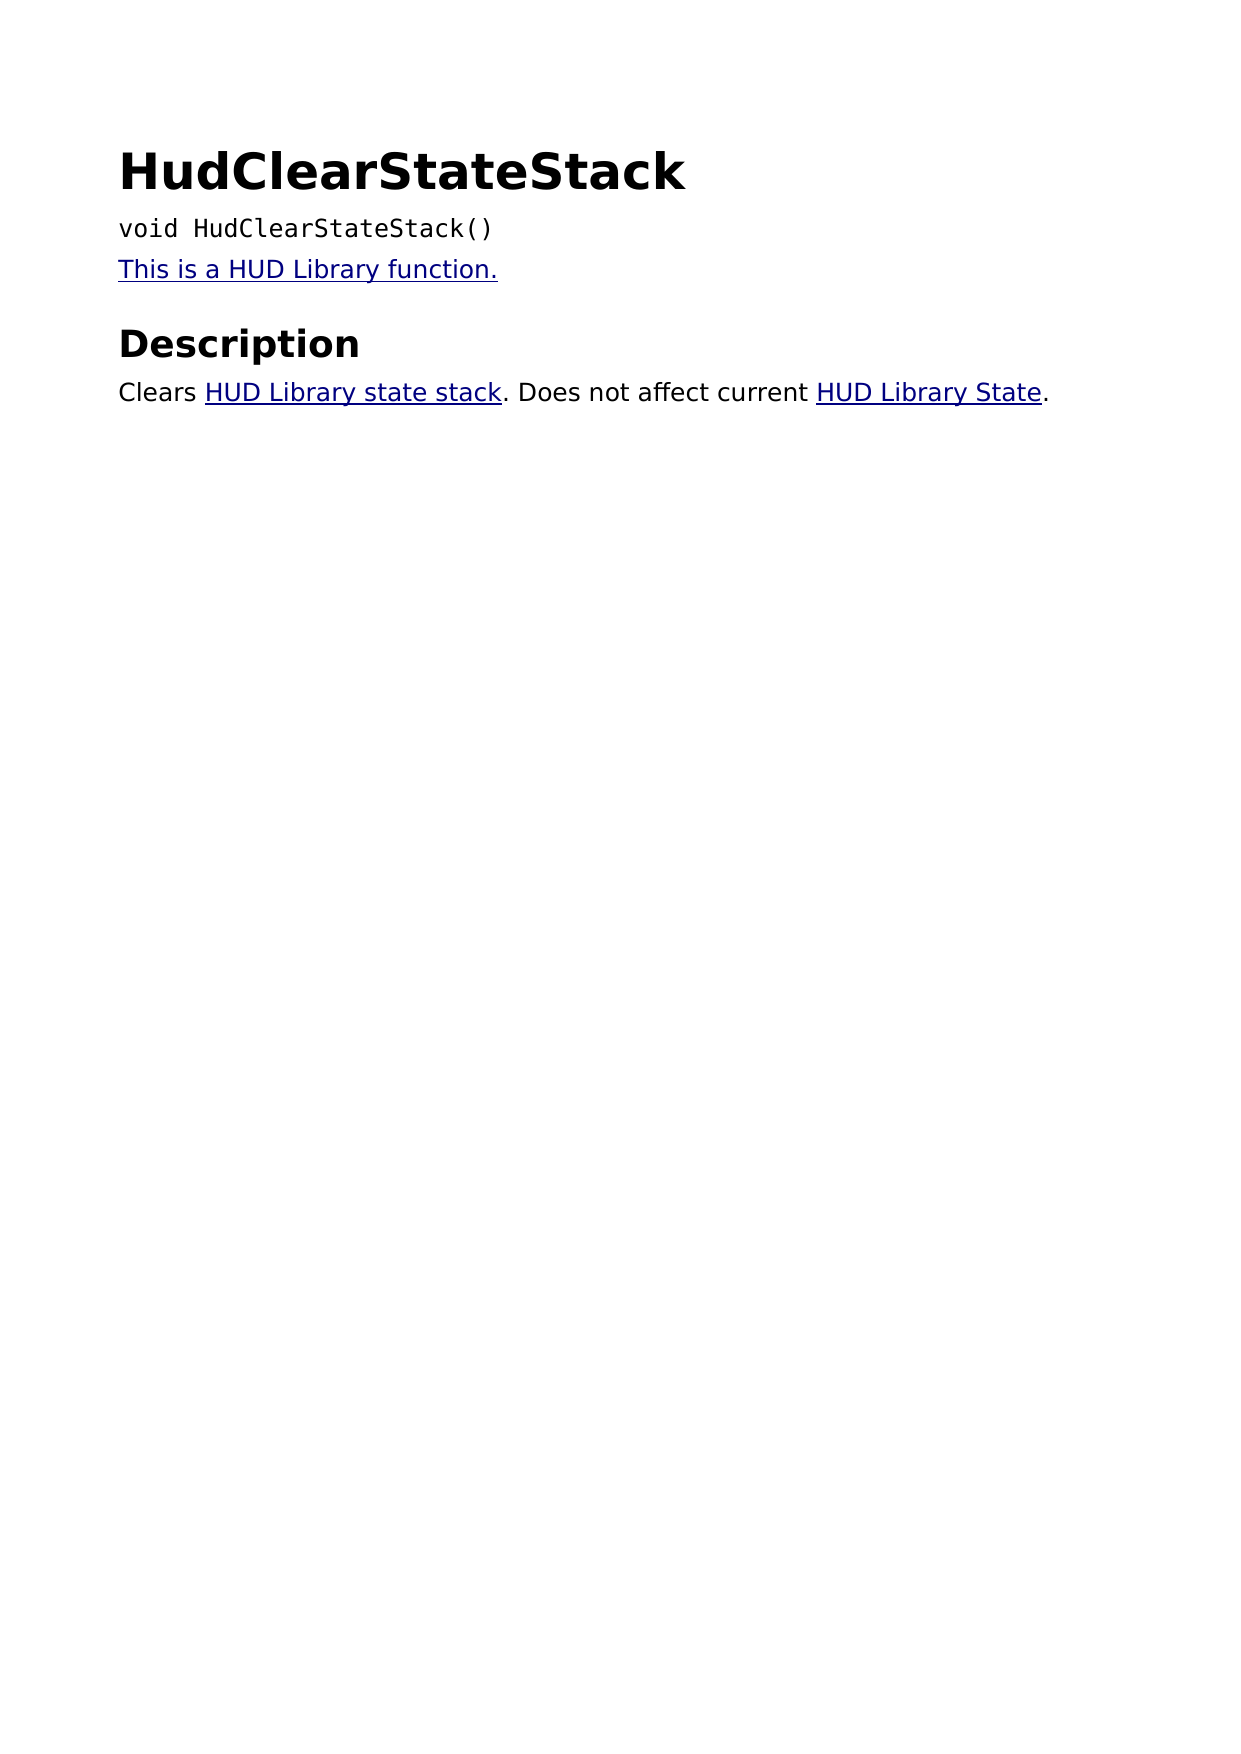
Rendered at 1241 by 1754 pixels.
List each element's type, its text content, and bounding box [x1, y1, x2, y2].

text void HudClearStateStack() [118, 214, 1122, 243]
text Clears HUD Library state stack. Does not affect current HUD Library State. [118, 378, 1122, 407]
subtitle Description [118, 322, 1122, 366]
text This is a HUD Library function. [118, 256, 1122, 285]
subtitle HudClearStateStack [118, 143, 1122, 201]
